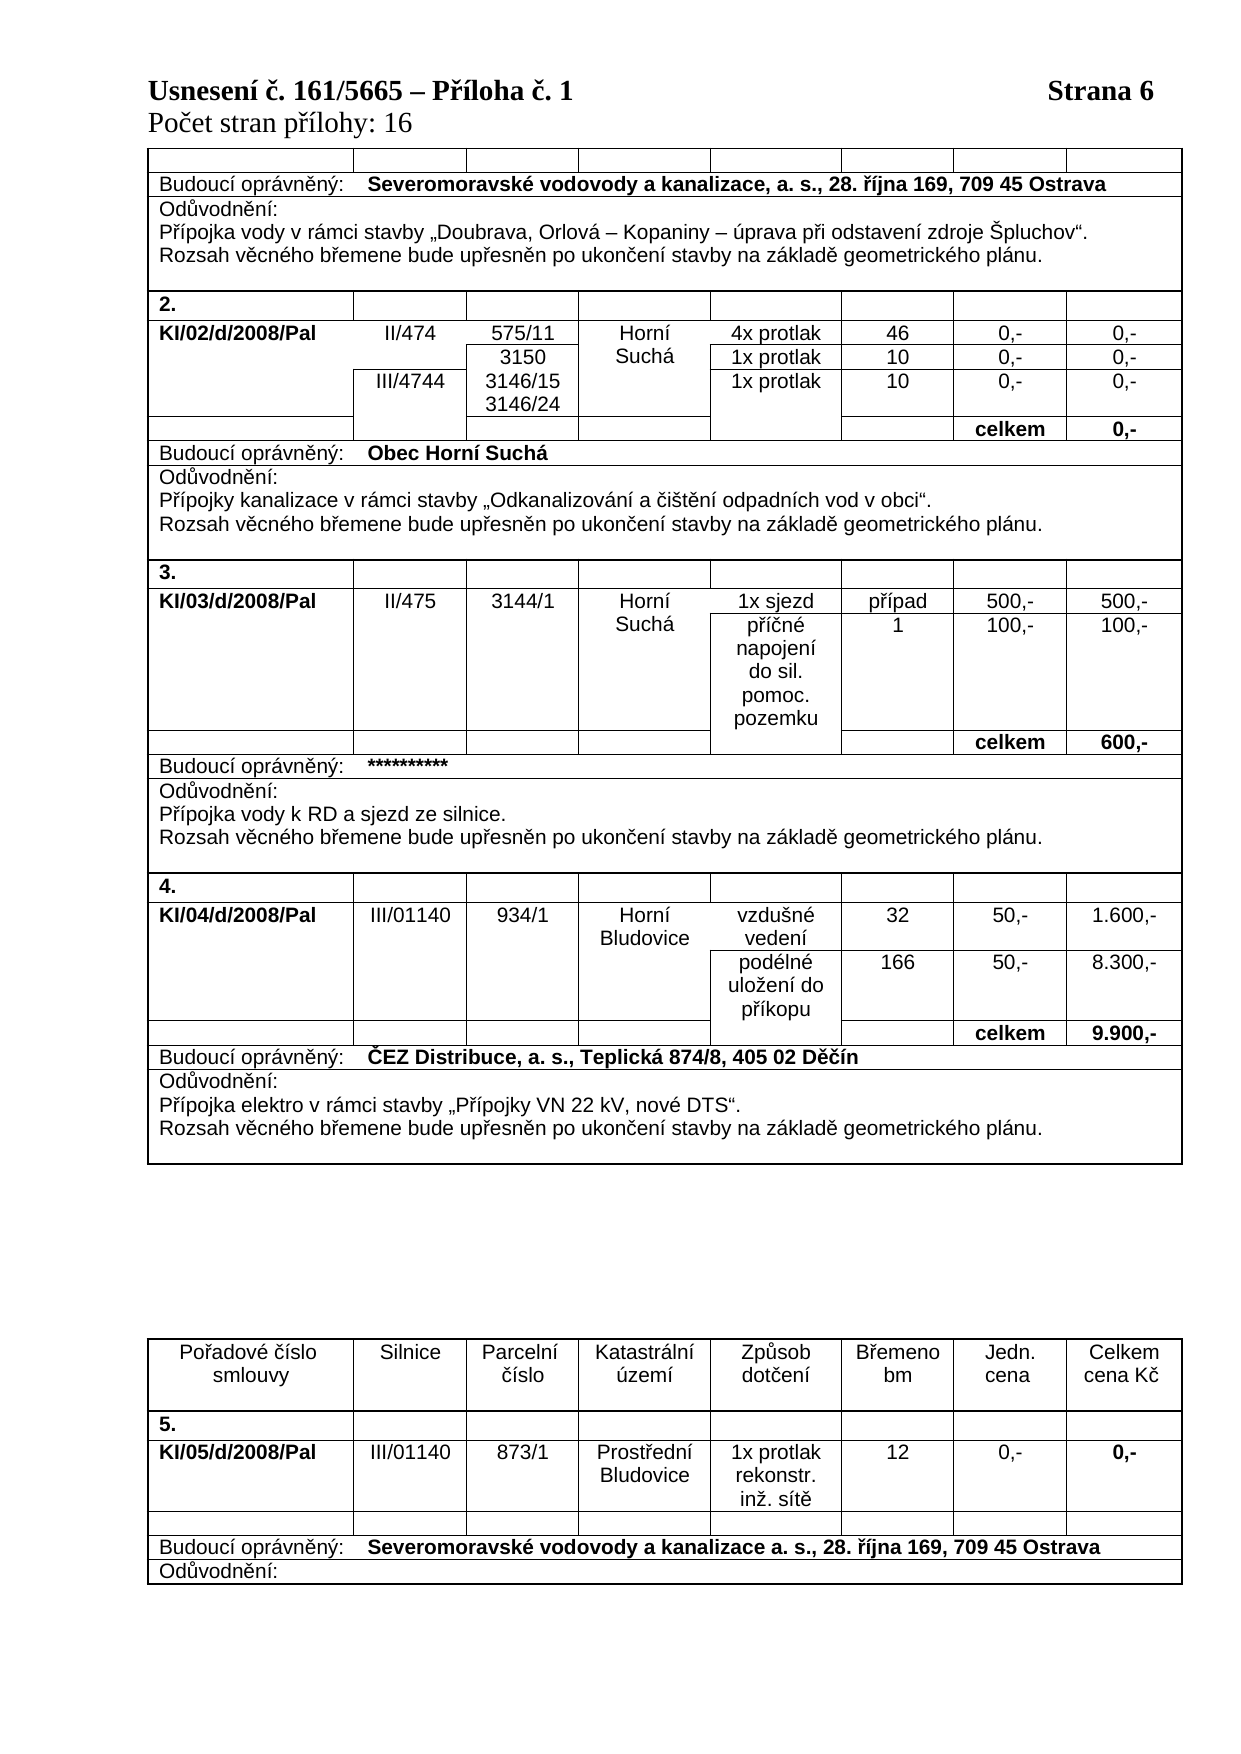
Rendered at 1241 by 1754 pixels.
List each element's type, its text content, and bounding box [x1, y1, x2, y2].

table_cell Budoucí oprávněný: Obec Horní Suchá [149, 441, 1181, 464]
table_header 1.600,- [1067, 903, 1181, 949]
table_cell Odůvodnění: [149, 1560, 1181, 1583]
table_cell [467, 417, 578, 440]
table_cell [1067, 149, 1181, 172]
table_cell [467, 1412, 578, 1440]
table_cell 2. [149, 292, 353, 320]
table_cell [711, 730, 841, 754]
table_cell 4. [149, 874, 353, 902]
table_cell [842, 874, 953, 902]
table_cell III/4744 [354, 370, 466, 416]
table_cell 12 [842, 1441, 953, 1511]
table_cell [579, 1512, 710, 1535]
table_cell [711, 1512, 841, 1535]
table_cell 50,- [954, 951, 1066, 1020]
table_cell [354, 292, 466, 320]
table_cell [354, 1021, 466, 1044]
table_cell 10 [842, 345, 953, 368]
table_cell [354, 731, 466, 754]
table_cell [579, 561, 710, 588]
table_cell [467, 149, 578, 172]
table_header 0,- [1067, 321, 1181, 344]
table_cell [842, 561, 953, 588]
table_cell Horní Suchá [579, 321, 710, 416]
table_cell [711, 416, 841, 440]
table_cell [1067, 1512, 1181, 1535]
table_cell 0,- [954, 370, 1066, 416]
table_cell Budoucí oprávněný: Severomoravské vodovody a kanalizace, a. s., 28. října 169, 709 45 Ostrava [149, 173, 1181, 196]
table_cell [1067, 292, 1181, 320]
table_cell Prostřední Bludovice [579, 1441, 710, 1511]
table_cell 100,- [1067, 614, 1181, 730]
table_cell [842, 731, 953, 754]
table_cell 3144/1 [467, 589, 578, 730]
table_cell Horní Bludovice [579, 903, 710, 1020]
table_cell III/01140 [354, 903, 466, 1020]
table_header 50,- [954, 903, 1066, 949]
table_cell celkem [954, 1021, 1066, 1044]
table_cell 3. [149, 561, 353, 588]
table_cell [467, 731, 578, 754]
table_cell [579, 149, 710, 172]
table_cell [1067, 1412, 1181, 1440]
table_header Celkem cena Kč [1067, 1340, 1181, 1410]
table_cell [842, 417, 953, 440]
table_header Způsob dotčení [711, 1340, 841, 1410]
table_cell 3146/15 3146/24 [467, 369, 578, 416]
table_cell [467, 874, 578, 902]
table_cell [711, 1020, 841, 1044]
table_header Jedn. cena [954, 1340, 1066, 1410]
table_cell Odůvodnění: Přípojka vody k RD a sjezd ze silnice. Rozsah věcného břemene bude upřesněn po ukončení stavby na základě geometrického plánu. [149, 779, 1181, 872]
table_cell 0,- [1067, 345, 1181, 368]
table_cell podélné uložení do příkopu [711, 951, 841, 1020]
table_cell [467, 561, 578, 588]
table_cell [711, 561, 841, 588]
table_header 4x protlak [710, 321, 841, 344]
table_cell Budoucí oprávněný: ČEZ Distribuce, a. s., Teplická 874/8, 405 02 Děčín [149, 1046, 1181, 1069]
table_cell [579, 292, 710, 320]
table_cell 0,- [1067, 1441, 1181, 1511]
table_header 575/11 [466, 321, 578, 344]
table_cell 100,- [954, 614, 1066, 730]
table_cell 10 [842, 370, 953, 416]
table_cell [954, 1512, 1066, 1535]
table_header případ [842, 589, 953, 613]
table_cell Budoucí oprávněný: Severomoravské vodovody a kanalizace a. s., 28. října 169, 709 45 Ostrava [149, 1536, 1181, 1559]
table_cell [354, 561, 466, 588]
table_cell 1x protlak [711, 370, 841, 416]
table_cell [354, 149, 466, 172]
table_cell 8.300,- [1067, 951, 1181, 1020]
table_cell 1x protlak rekonstr. inž. sítě [711, 1441, 841, 1511]
table_header 500,- [1067, 589, 1181, 613]
table_cell [842, 149, 953, 172]
table_cell 166 [842, 951, 953, 1020]
table_cell celkem [954, 731, 1066, 754]
table_header Katastrální území [579, 1340, 710, 1410]
table_cell Horní Suchá [579, 589, 710, 730]
table_cell II/475 [354, 589, 466, 730]
table_cell [149, 1021, 353, 1044]
table_header 32 [842, 903, 953, 949]
table_cell [354, 416, 466, 440]
table_cell 5. [149, 1412, 353, 1440]
table_cell [579, 731, 710, 754]
table_cell KI/03/d/2008/Pal [149, 589, 353, 730]
table_cell KI/04/d/2008/Pal [149, 903, 353, 1020]
table_cell [579, 417, 710, 440]
table_cell [467, 1021, 578, 1044]
table_cell 873/1 [467, 1441, 578, 1511]
table_cell Odůvodnění: Přípojky kanalizace v rámci stavby „Odkanalizování a čištění odpadních vod v obci“. Rozsah věcného břemene bude upřesněn po ukončení stavby na základě geometrického plánu. [149, 466, 1181, 558]
table_cell [467, 292, 578, 320]
table_cell 0,- [1067, 417, 1181, 440]
table_cell [149, 731, 353, 754]
table_cell [467, 1512, 578, 1535]
table_cell [1067, 874, 1181, 902]
table_cell 0,- [1067, 370, 1181, 416]
table_cell [579, 874, 710, 902]
table_cell [842, 1021, 953, 1044]
table_cell [149, 149, 353, 172]
table_cell III/01140 [354, 1441, 466, 1511]
table_cell 934/1 [467, 903, 578, 1020]
table_cell [711, 874, 841, 902]
table_cell [579, 1021, 710, 1044]
table_cell 1 [842, 614, 953, 730]
table_cell [954, 1412, 1066, 1440]
table_cell [842, 292, 953, 320]
table_header II/474 [354, 321, 466, 368]
table_cell [954, 149, 1066, 172]
table_header 500,- [954, 589, 1066, 613]
table_cell [711, 292, 841, 320]
table_cell KI/05/d/2008/Pal [149, 1441, 353, 1511]
table_cell Odůvodnění: Přípojka vody v rámci stavby „Doubrava, Orlová – Kopaniny – úprava při odstavení zdroje Špluchov“. Rozsah věcného břemene bude upřesněn po ukončení stavby na základě geometrického plánu. [149, 197, 1181, 290]
table_header Břemeno bm [842, 1340, 953, 1410]
table_cell [354, 1512, 466, 1535]
table_cell [954, 874, 1066, 902]
table_cell [711, 1412, 841, 1440]
table_cell Odůvodnění: Přípojka elektro v rámci stavby „Přípojky VN 22 kV, nové DTS“. Rozsah věcného břemene bude upřesněn po ukončení stavby na základě geometrického plánu. [149, 1070, 1181, 1163]
table_cell [954, 561, 1066, 588]
table_cell 9.900,- [1067, 1021, 1181, 1044]
table_header 0,- [954, 321, 1066, 344]
table_cell [842, 1512, 953, 1535]
table_header 1x sjezd [710, 589, 841, 613]
table_header vzdušné vedení [710, 903, 841, 949]
table_cell 600,- [1067, 731, 1181, 754]
table_cell [842, 1412, 953, 1440]
table_cell 0,- [954, 1441, 1066, 1511]
table_cell [149, 417, 353, 440]
table_header Parcelní číslo [467, 1340, 578, 1410]
table_header 46 [842, 321, 953, 344]
table_cell [954, 292, 1066, 320]
table_cell [711, 149, 841, 172]
table_cell [354, 874, 466, 902]
table_cell Budoucí oprávněný: ********** [149, 755, 1181, 778]
table_cell [579, 1412, 710, 1440]
table_cell 0,- [954, 345, 1066, 368]
table_cell 1x protlak [711, 345, 841, 368]
table_header Pořadové číslo smlouvy [149, 1340, 353, 1410]
table_cell KI/02/d/2008/Pal [149, 321, 354, 416]
table_header Silnice [354, 1340, 466, 1410]
table_cell [1067, 561, 1181, 588]
table_cell [149, 1512, 353, 1535]
table_cell celkem [954, 417, 1066, 440]
table_cell 3150 [467, 345, 578, 368]
table_cell příčné napojení do sil. pomoc. pozemku [711, 614, 841, 730]
table_cell [354, 1412, 466, 1440]
